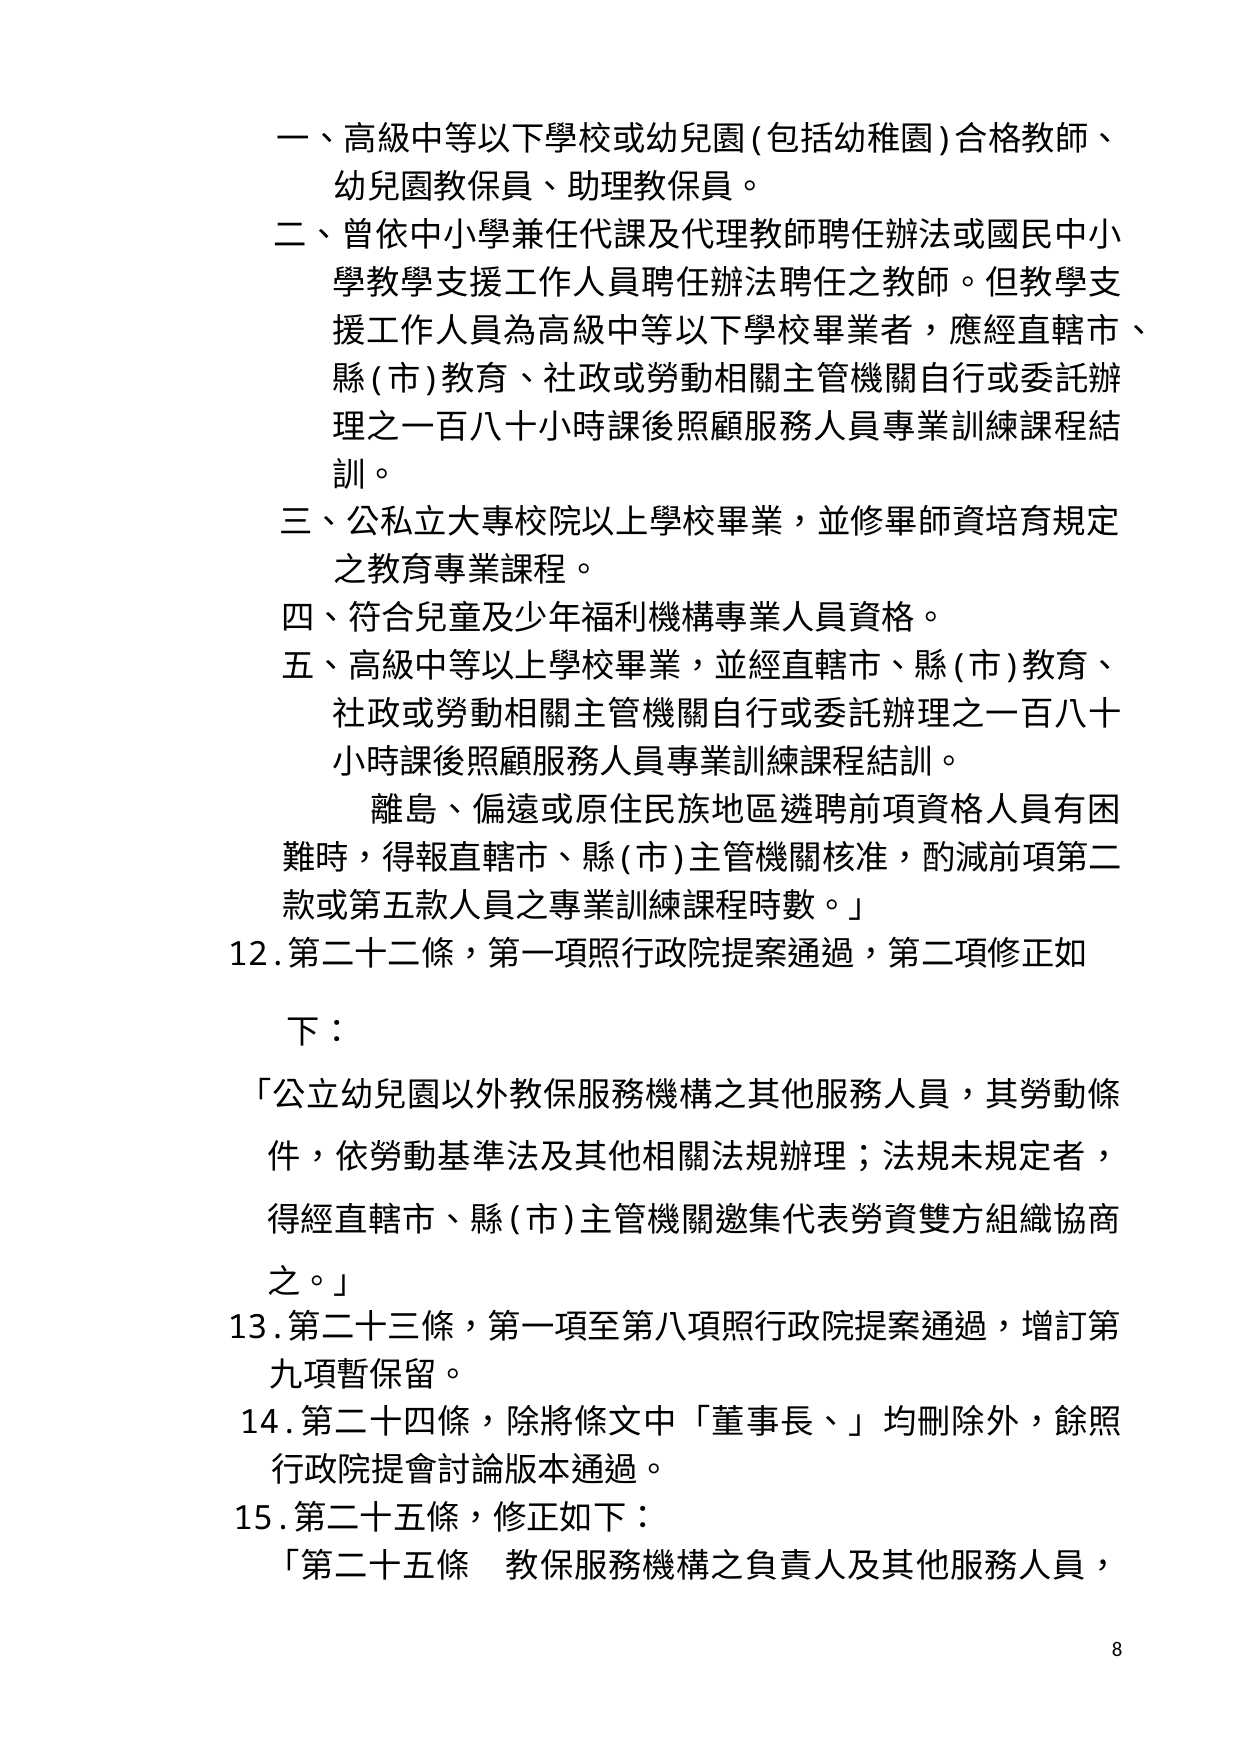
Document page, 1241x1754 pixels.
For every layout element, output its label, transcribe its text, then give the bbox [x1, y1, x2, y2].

text 「公立幼兒園以外教保服務機構之其他服務人員，其勞動條件，依勞動基準法及其他相關法規辦理；法規未規定者，得經直轄市、縣(市)主管機關邀集代表勞資雙方組織協商之。」 [238, 1050, 1122, 1300]
text 13.第二十三條，第一項至第八項照行政院提案通過，增訂第九項暫保留。 [167, 1300, 1122, 1396]
text 14.第二十四條，除將條文中「董事長、」均刪除外，餘照行政院提會討論版本通過。 [135, 1396, 1122, 1491]
text 三、公私立大專校院以上學校畢業，並修畢師資培育規定之教育專業課程。 [217, 496, 1122, 591]
text 四、符合兒童及少年福利機構專業人員資格。 [201, 591, 1122, 639]
text 二、曾依中小學兼任代課及代理教師聘任辦法或國民中小學教學支援工作人員聘任辦法聘任之教師。但教學支援工作人員為高級中等以下學校畢業者，應經直轄市、縣(市)教育、社政或勞動相關主管機關自行或委託辦理之一百八十小時課後照顧服務人員專業訓練課程結訓。 [232, 208, 1122, 496]
text 一、高級中等以下學校或幼兒園(包括幼稚園)合格教師、幼兒園教保員、助理教保員。 [216, 112, 1122, 208]
text 離島、偏遠或原住民族地區遴聘前項資格人員有困難時，得報直轄市、縣(市)主管機關核准，酌減前項第二款或第五款人員之專業訓練課程時數。」 [181, 783, 1122, 927]
text 15.第二十五條，修正如下： [153, 1491, 1122, 1539]
text 12.第二十二條，第一項照行政院提案通過，第二項修正如 [168, 927, 1122, 975]
text 五、高級中等以上學校畢業，並經直轄市、縣(市)教育、社政或勞動相關主管機關自行或委託辦理之一百八十小時課後照顧服務人員專業訓練課程結訓。 [201, 639, 1122, 783]
text 下： [187, 987, 1122, 1050]
text 「第二十五條 教保服務機構之負責人及其他服務人員， [202, 1539, 1122, 1587]
